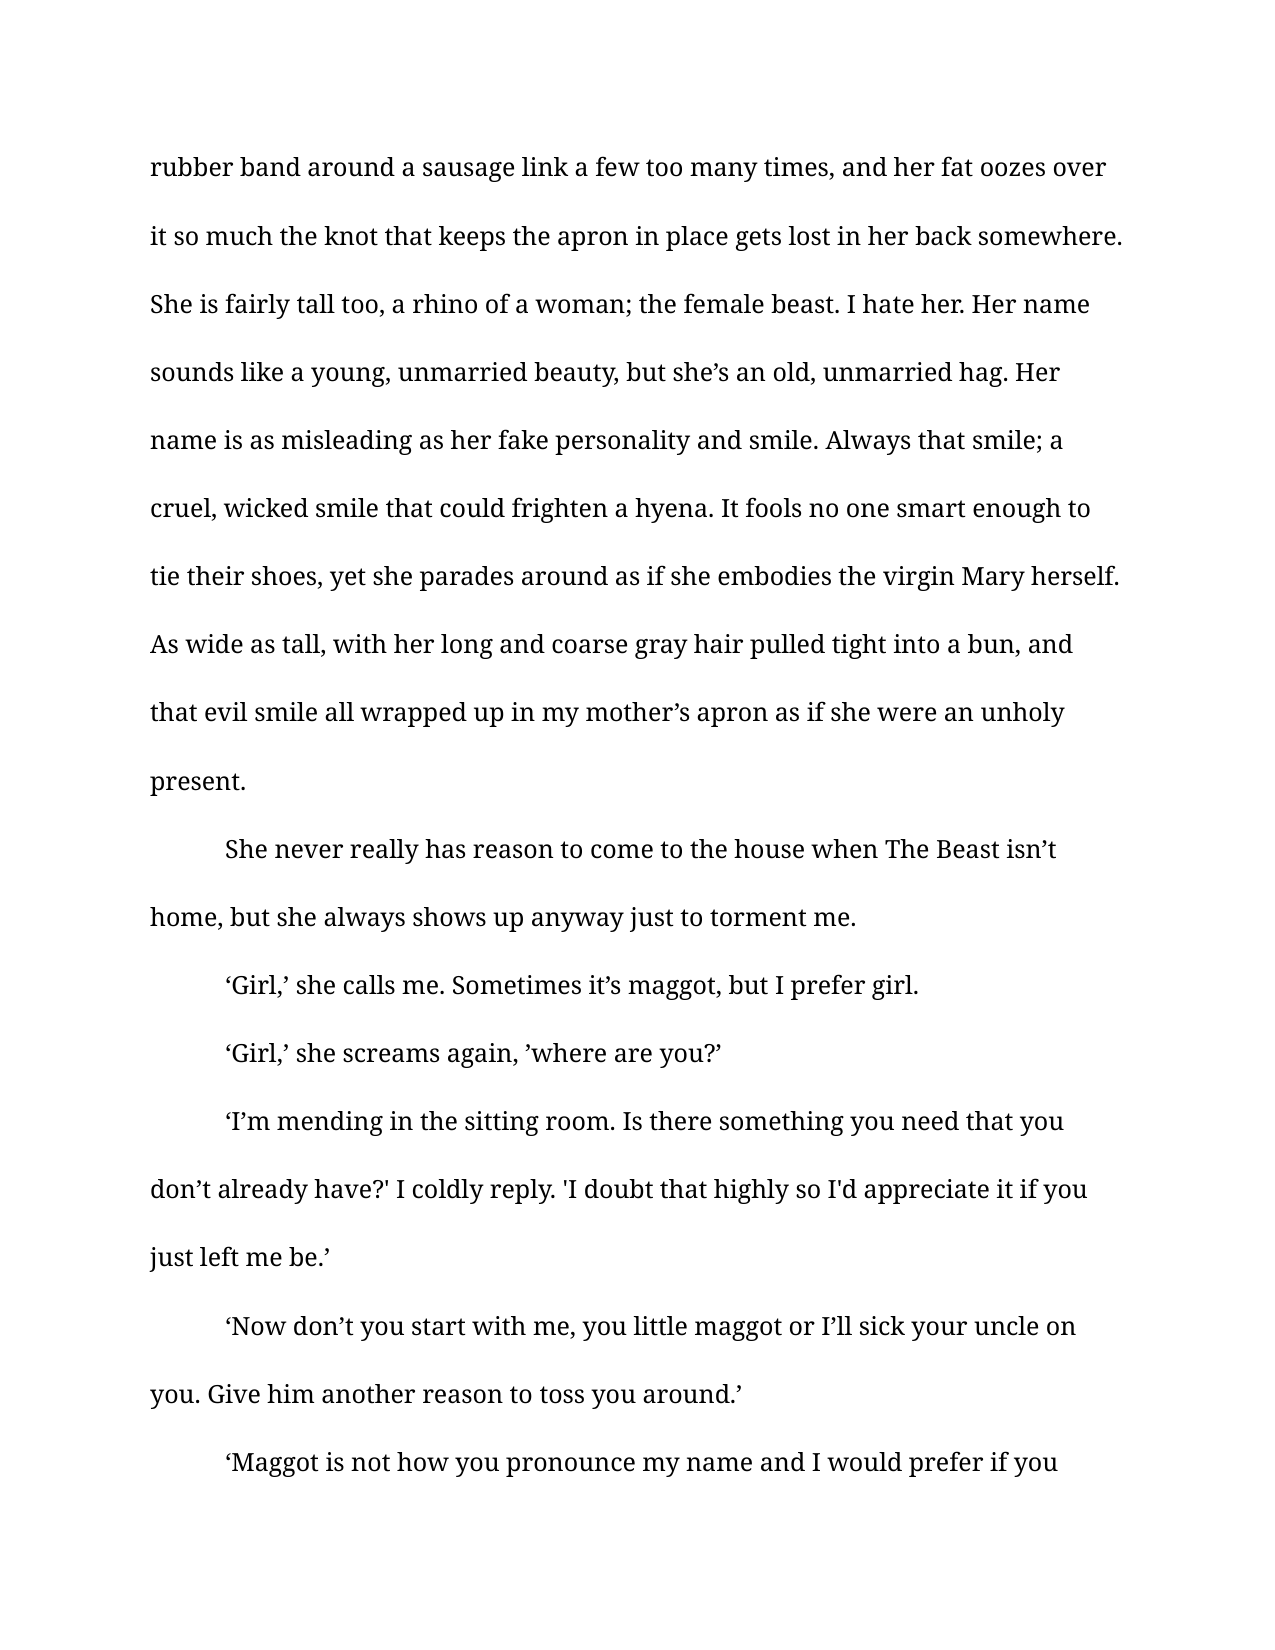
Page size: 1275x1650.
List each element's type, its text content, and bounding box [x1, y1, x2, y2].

text She never really has reason to come to the house when The Beast isn’t home, but she always shows up anyway just to torment me. [150, 831, 1125, 933]
text ‘I’m mending in the sitting room. Is there something you need that you don’t already have?' I coldly reply. 'I doubt that highly so I'd appreciate it if you just left me be.’ [150, 1104, 1125, 1274]
text ‘Maggot is not how you pronounce my name and I would prefer if you [150, 1444, 1125, 1478]
text ‘Now don’t you start with me, you little maggot or I’ll sick your uncle on you. Give him another reason to toss you around.’ [150, 1308, 1125, 1410]
text ‘Girl,’ she calls me. Sometimes it’s maggot, but I prefer girl. [150, 967, 1125, 1002]
text rubber band around a sausage link a few too many times, and her fat oozes over it so much the knot that keeps the apron in place gets lost in her back somewhere. She is fairly tall too, a rhino of a woman; the female beast. I hate her. Her name sounds like a young, unmarried beauty, but she’s an old, unmarried hag. Her name is as misleading as her fake personality and smile. Always that smile; a cruel, wicked smile that could frighten a hyena. It fools no one smart enough to tie their shoes, yet she parades around as if she embodies the virgin Mary herself. As wide as tall, with her long and coarse gray hair pulled tight into a bun, and that evil smile all wrapped up in my mother’s apron as if she were an unholy present. [150, 150, 1125, 797]
text ‘Girl,’ she screams again, ’where are you?’ [150, 1036, 1125, 1070]
